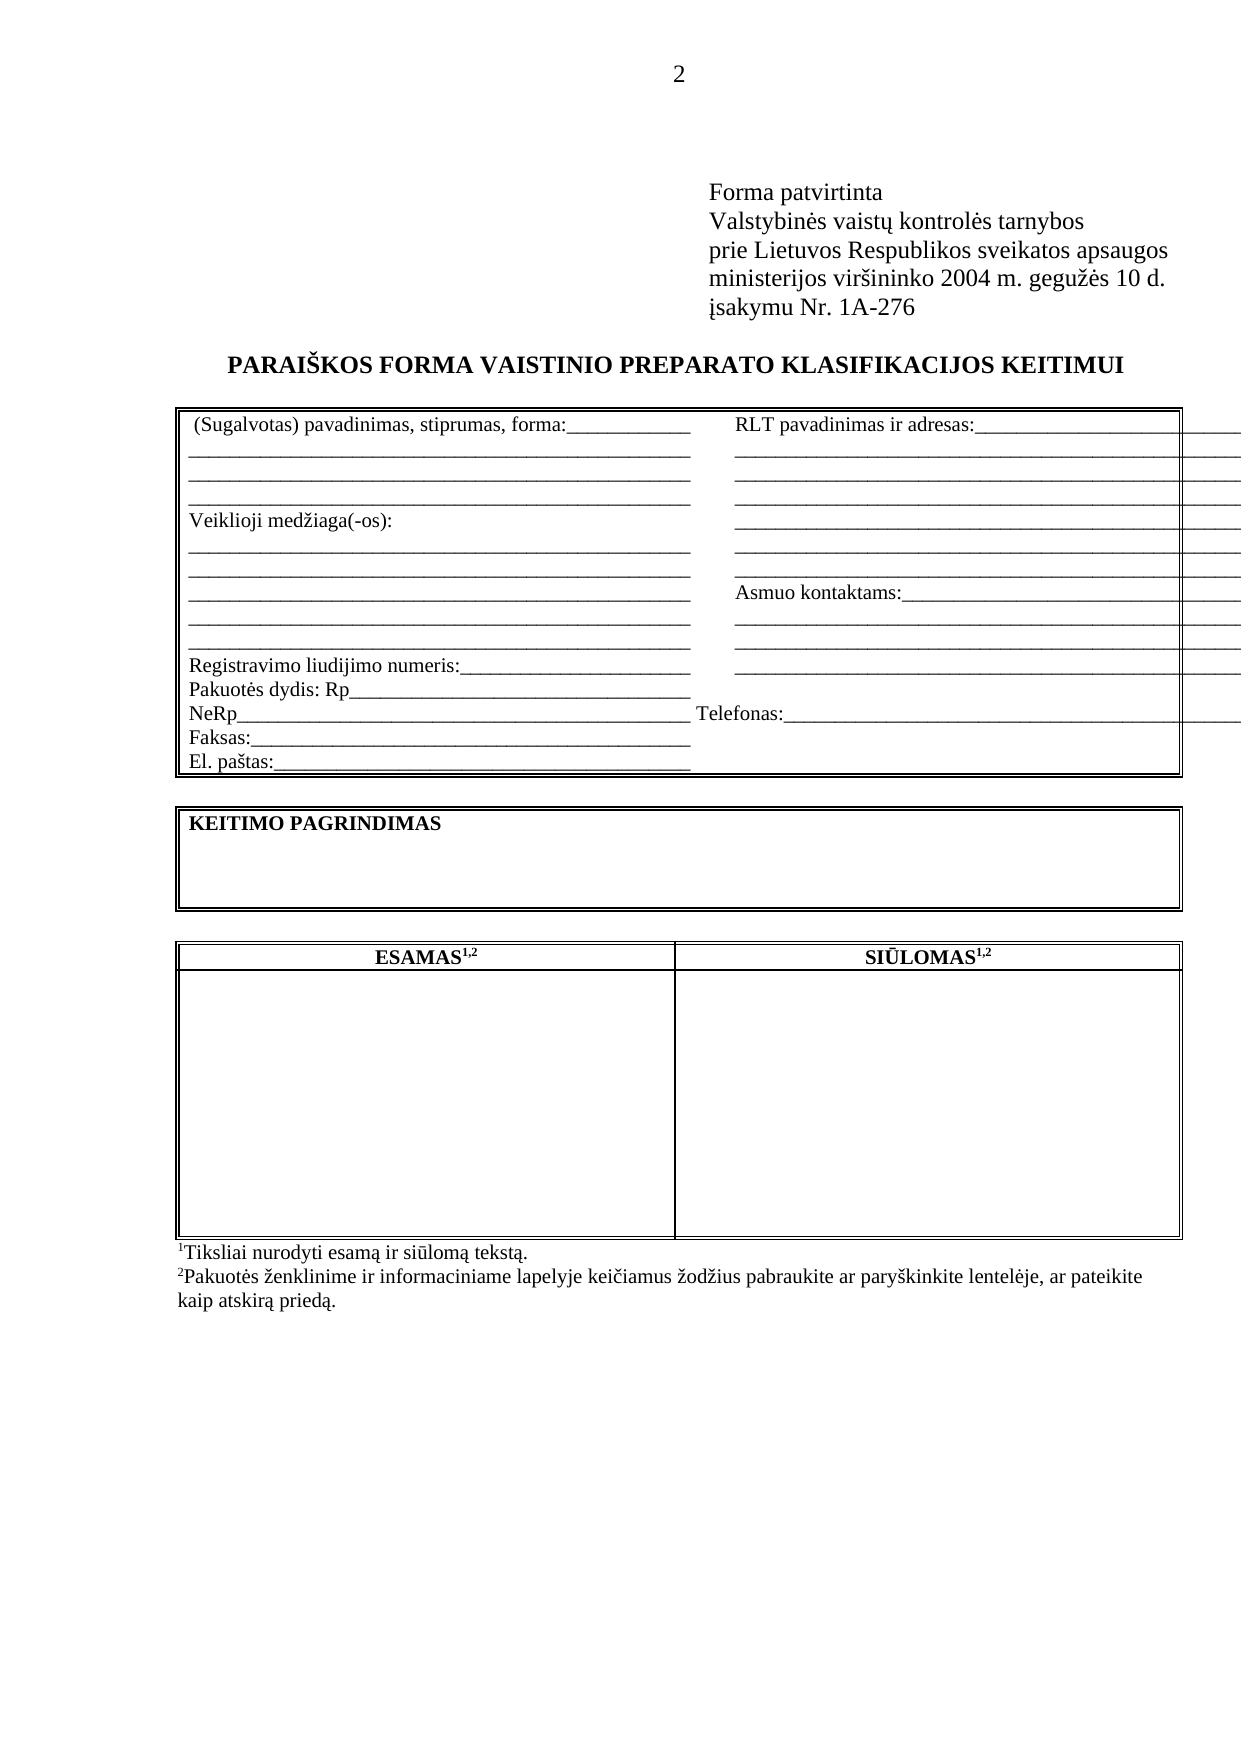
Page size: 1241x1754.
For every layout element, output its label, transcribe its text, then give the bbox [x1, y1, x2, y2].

table_header (Sugalvotas) pavadinimas, stiprumas, forma: RLT pavadinimas ir adresas: Veiklioji medžiaga(-os): Asmuo kontaktams: Registravimo liudijimo numeris: Pakuotės dydis: Rp NeRp Telefonas: Faksas: El. paštas: [180, 412, 1179, 773]
text Forma patvirtinta [177, 177, 1181, 206]
text 1Tiksliai nurodyti esamą ir siūlomą tekstą. [177, 1240, 1181, 1264]
table_cell [676, 971, 1179, 1236]
table_cell [180, 971, 674, 1236]
text įsakymu Nr. 1A-276 [177, 292, 1181, 321]
text 2Pakuotės ženklinime ir informaciniame lapelyje keičiamus žodžius pabraukite ar paryškinkite lentelėje, ar pateikite kaip atskirą priedą. [177, 1264, 1181, 1312]
text PARAIŠKOS FORMA VAISTINIO PREPARATO KLASIFIKACIJOS KEITIMUI [177, 350, 1181, 378]
table_header KEITIMO PAGRINDIMAS [180, 811, 1179, 907]
text Valstybinės vaistų kontrolės tarnybos [177, 206, 1181, 235]
table_header ESAMAS1,2 [180, 945, 674, 969]
text prie Lietuvos Respublikos sveikatos apsaugos [177, 235, 1181, 263]
text ministerijos viršininko 2004 m. gegužės 10 d. [177, 263, 1181, 292]
table_header SIŪLOMAS1,2 [676, 945, 1179, 969]
